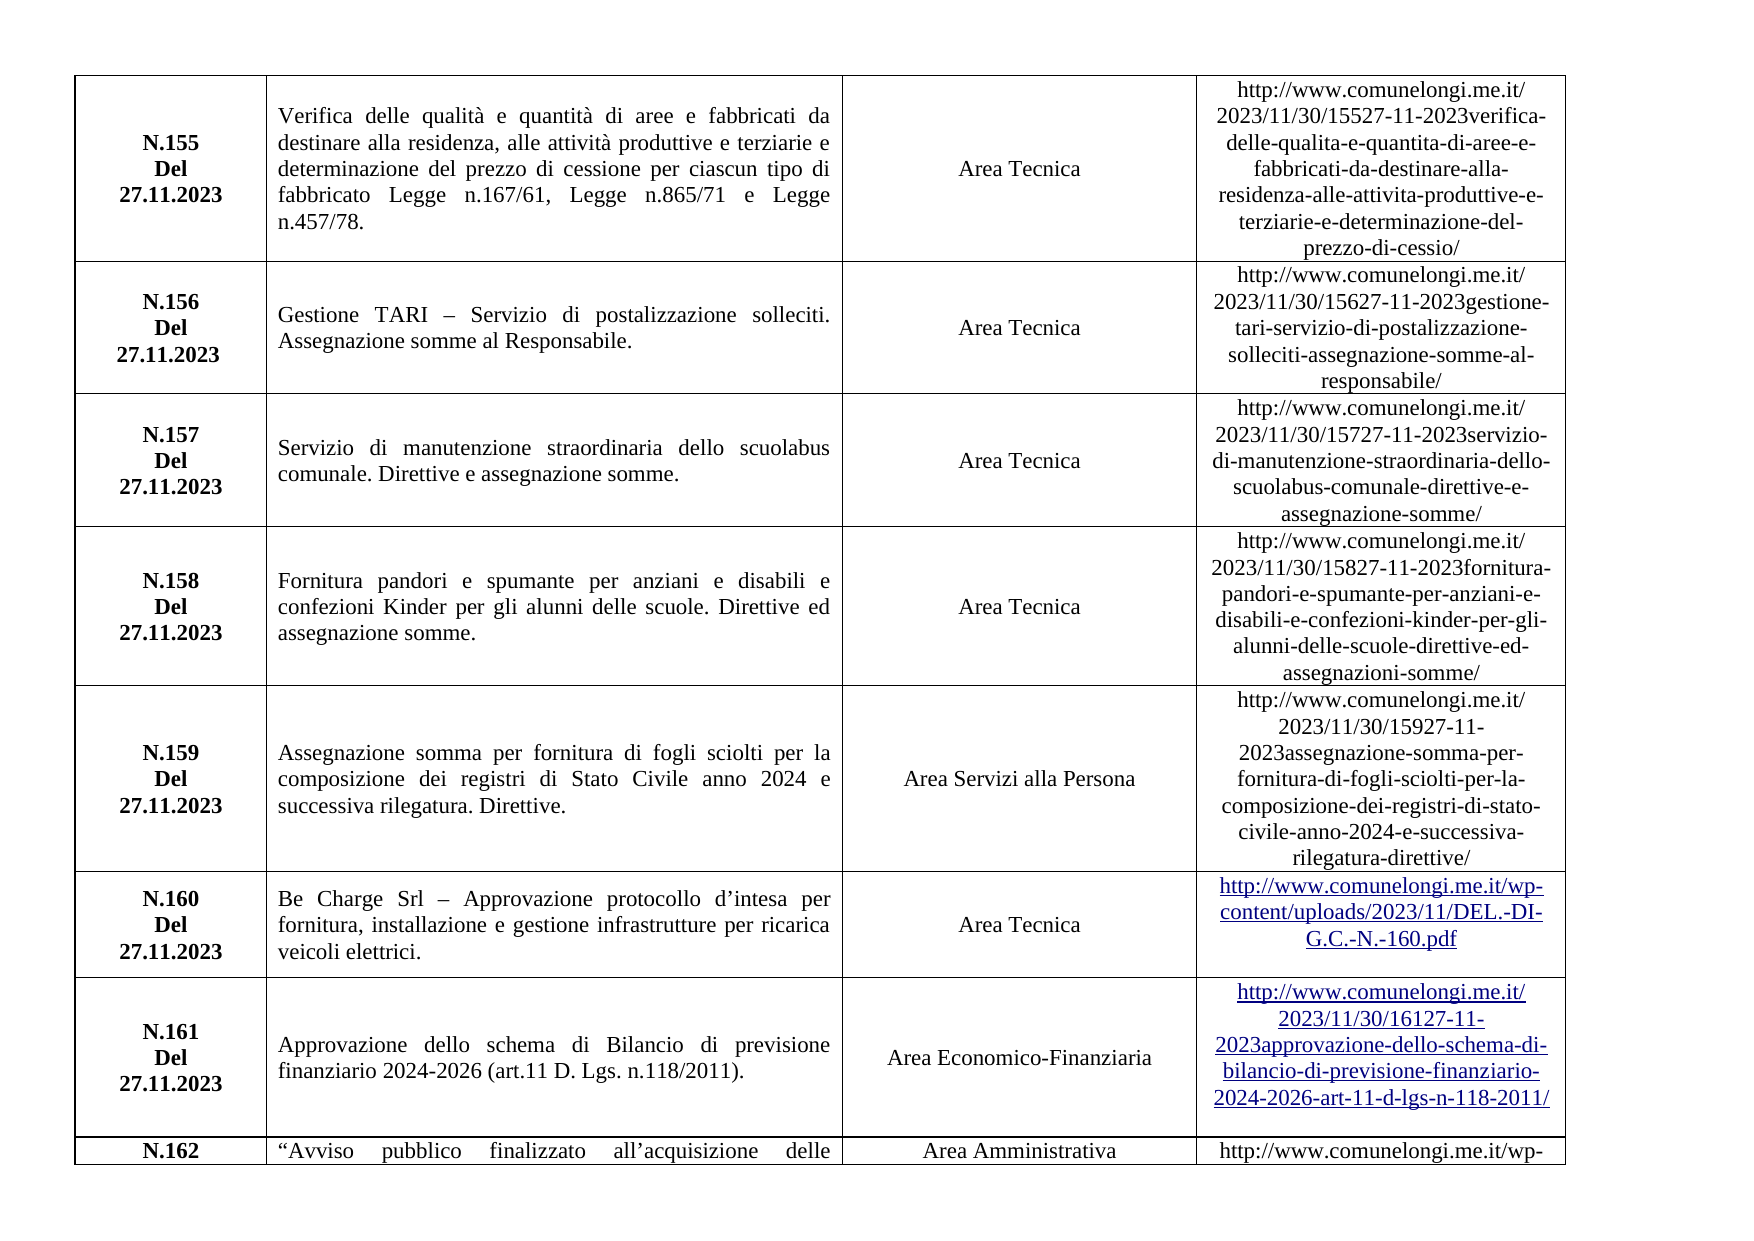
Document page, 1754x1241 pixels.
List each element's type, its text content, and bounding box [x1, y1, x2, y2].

table_cell Approvazione dello schema di Bilancio di previsione finanziario 2024-2026 (art.11 D. Lgs. n.118/2011). [267, 978, 842, 1136]
table_cell Fornitura pandori e spumante per anziani e disabili e confezioni Kinder per gli alunni delle scuole. Direttive ed assegnazione somme. [267, 527, 842, 685]
table_cell http://www.comunelongi.me.it/2023/11/30/15527-11-2023verifica-delle-qualita-e-quantita-di-aree-e-fabbricati-da-destinare-alla-residenza-alle-attivita-produttive-e-terziarie-e-determinazione-del-prezzo-di-cessio/ [1197, 76, 1565, 261]
table_cell http://www.comunelongi.me.it/2023/11/30/15827-11-2023fornitura-pandori-e-spumante-per-anziani-e-disabili-e-confezioni-kinder-per-gli-alunni-delle-scuole-direttive-ed-assegnazioni-somme/ [1197, 527, 1565, 685]
table_cell N.155 Del 27.11.2023 [76, 76, 266, 261]
table_cell Area Tecnica [843, 394, 1196, 526]
table_cell N.158 Del 27.11.2023 [76, 527, 266, 685]
table_cell Area Servizi alla Persona [843, 686, 1196, 871]
table_cell Area Tecnica [843, 527, 1196, 685]
table_cell N.160 Del 27.11.2023 [76, 872, 266, 977]
table_cell N.161 Del 27.11.2023 [76, 978, 266, 1136]
table_cell N.157 Del 27.11.2023 [76, 394, 266, 526]
table_cell http://www.comunelongi.me.it/2023/11/30/15727-11-2023servizio-di-manutenzione-straordinaria-dello-scuolabus-comunale-direttive-e-assegnazione-somme/ [1197, 394, 1565, 526]
table_cell Area Tecnica [843, 872, 1196, 977]
table_cell Area Amministrativa [843, 1138, 1196, 1164]
table_cell Area Economico-Finanziaria [843, 978, 1196, 1136]
table_cell N.159 Del 27.11.2023 [76, 686, 266, 871]
table_cell Gestione TARI – Servizio di postalizzazione solleciti. Assegnazione somme al Responsabile. [267, 262, 842, 393]
table_cell http://www.comunelongi.me.it/wp- [1197, 1138, 1565, 1164]
table_cell http://www.comunelongi.me.it/wp-content/uploads/2023/11/DEL.-DI-G.C.-N.-160.pdf [1197, 872, 1565, 977]
table_cell Assegnazione somma per fornitura di fogli sciolti per la composizione dei registri di Stato Civile anno 2024 e successiva rilegatura. Direttive. [267, 686, 842, 871]
table_cell “Avviso pubblico finalizzato all’acquisizione delle [267, 1138, 842, 1164]
table_cell N.156 Del 27.11.2023 [76, 262, 266, 393]
table_cell http://www.comunelongi.me.it/2023/11/30/15627-11-2023gestione-tari-servizio-di-postalizzazione-solleciti-assegnazione-somme-al-responsabile/ [1197, 262, 1565, 393]
table_cell Verifica delle qualità e quantità di aree e fabbricati da destinare alla residenza, alle attività produttive e terziarie e determinazione del prezzo di cessione per ciascun tipo di fabbricato Legge n.167/61, Legge n.865/71 e Legge n.457/78. [267, 76, 842, 261]
table_cell Servizio di manutenzione straordinaria dello scuolabus comunale. Direttive e assegnazione somme. [267, 394, 842, 526]
table_cell http://www.comunelongi.me.it/2023/11/30/16127-11-2023approvazione-dello-schema-di-bilancio-di-previsione-finanziario-2024-2026-art-11-d-lgs-n-118-2011/ [1197, 978, 1565, 1136]
table_cell Area Tecnica [843, 76, 1196, 261]
table_cell Be Charge Srl – Approvazione protocollo d’intesa per fornitura, installazione e gestione infrastrutture per ricarica veicoli elettrici. [267, 872, 842, 977]
table_cell http://www.comunelongi.me.it/2023/11/30/15927-11-2023assegnazione-somma-per-fornitura-di-fogli-sciolti-per-la-composizione-dei-registri-di-stato-civile-anno-2024-e-successiva-rilegatura-direttive/ [1197, 686, 1565, 871]
table_cell N.162 [76, 1138, 266, 1164]
table_cell Area Tecnica [843, 262, 1196, 393]
